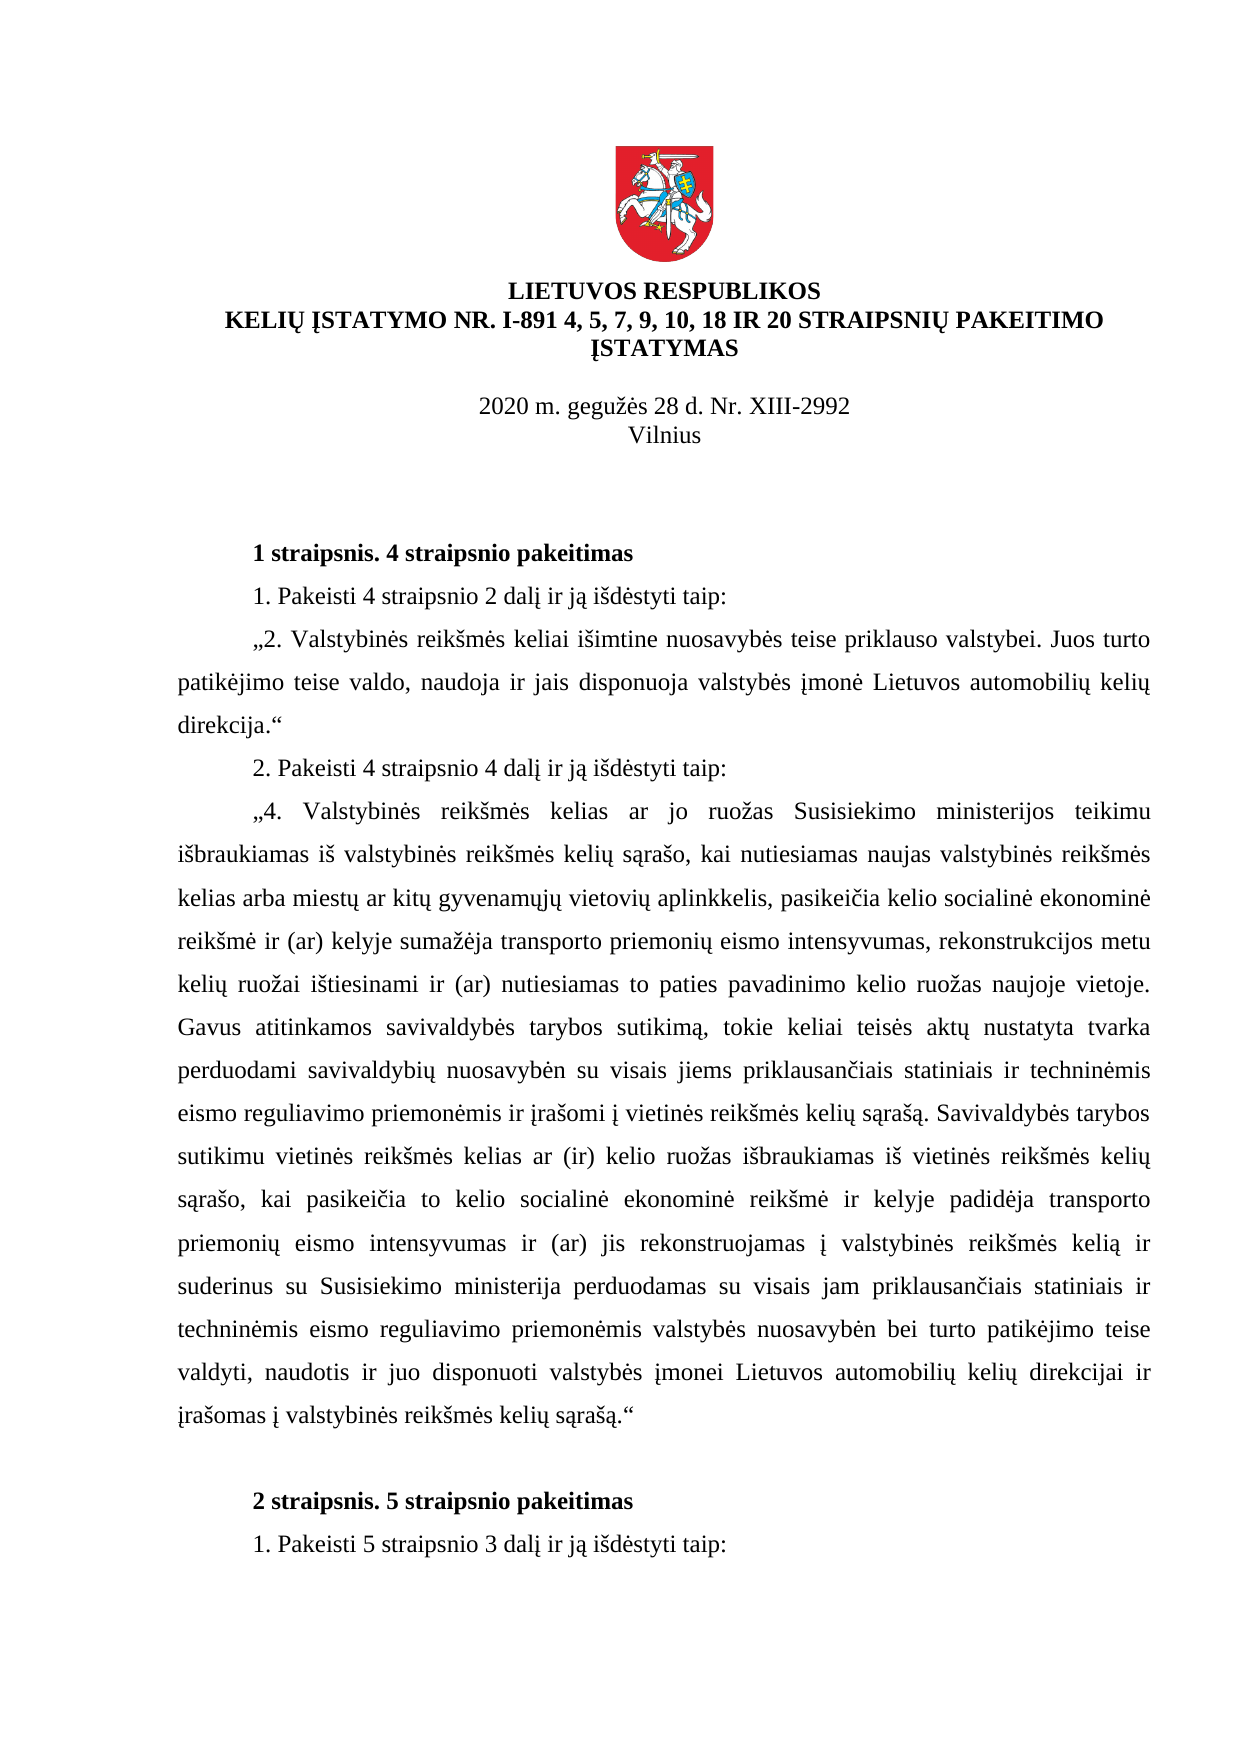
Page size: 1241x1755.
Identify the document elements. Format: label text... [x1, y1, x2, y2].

text 1. Pakeisti 4 straipsnio 2 dalį ir ją išdėstyti taip: [177, 581, 1152, 609]
text 1 straipsnis. 4 straipsnio pakeitimas [177, 538, 1152, 566]
text 2 straipsnis. 5 straipsnio pakeitimas [177, 1486, 1152, 1515]
text LIETUVOS RESPUBLIKOS [177, 276, 1152, 305]
text „2. Valstybinės reikšmės keliai išimtine nuosavybės teise priklauso valstybei. Juos turto patikėjimo teise valdo, naudoja ir jais disponuoja valstybės įmonė Lietuvos automobilių kelių direkcija.“ [177, 624, 1152, 739]
text 1. Pakeisti 5 straipsnio 3 dalį ir ją išdėstyti taip: [177, 1529, 1152, 1558]
text KELIŲ ĮSTATYMO NR. I-891 4, 5, 7, 9, 10, 18 IR 20 STRAIPSNIŲ PAKEITIMO [177, 305, 1152, 333]
text „4. Valstybinės reikšmės kelias ar jo ruožas Susisiekimo ministerijos teikimu išbraukiamas iš valstybinės reikšmės kelių sąrašo, kai nutiesiamas naujas valstybinės reikšmės kelias arba miestų ar kitų gyvenamųjų vietovių aplinkkelis, pasikeičia kelio socialinė ekonominė reikšmė ir (ar) kelyje sumažėja transporto priemonių eismo intensyvumas, rekonstrukcijos metu kelių ruožai ištiesinami ir (ar) nutiesiamas to paties pavadinimo kelio ruožas naujoje vietoje. Gavus atitinkamos savivaldybės tarybos sutikimą, tokie keliai teisės aktų nustatyta tvarka perduodami savivaldybių nuosavybėn su visais jiems priklausančiais statiniais ir techninėmis eismo reguliavimo priemonėmis ir įrašomi į vietinės reikšmės kelių sąrašą. Savivaldybės tarybos sutikimu vietinės reikšmės kelias ar (ir) kelio ruožas išbraukiamas iš vietinės reikšmės kelių sąrašo, kai pasikeičia to kelio socialinė ekonominė reikšmė ir kelyje padidėja transporto priemonių eismo intensyvumas ir (ar) jis rekonstruojamas į valstybinės reikšmės kelią ir suderinus su Susisiekimo ministerija perduodamas su visais jam priklausančiais statiniais ir techninėmis eismo reguliavimo priemonėmis valstybės nuosavybėn bei turto patikėjimo teise valdyti, naudotis ir juo disponuoti valstybės įmonei Lietuvos automobilių kelių direkcijai ir įrašomas į valstybinės reikšmės kelių sąrašą.“ [177, 796, 1152, 1429]
text ĮSTATYMAS [177, 333, 1152, 362]
text 2. Pakeisti 4 straipsnio 4 dalį ir ją išdėstyti taip: [177, 753, 1152, 782]
text Vilnius [177, 420, 1152, 448]
text 2020 m. gegužės 28 d. Nr. XIII-2992 [177, 391, 1152, 420]
